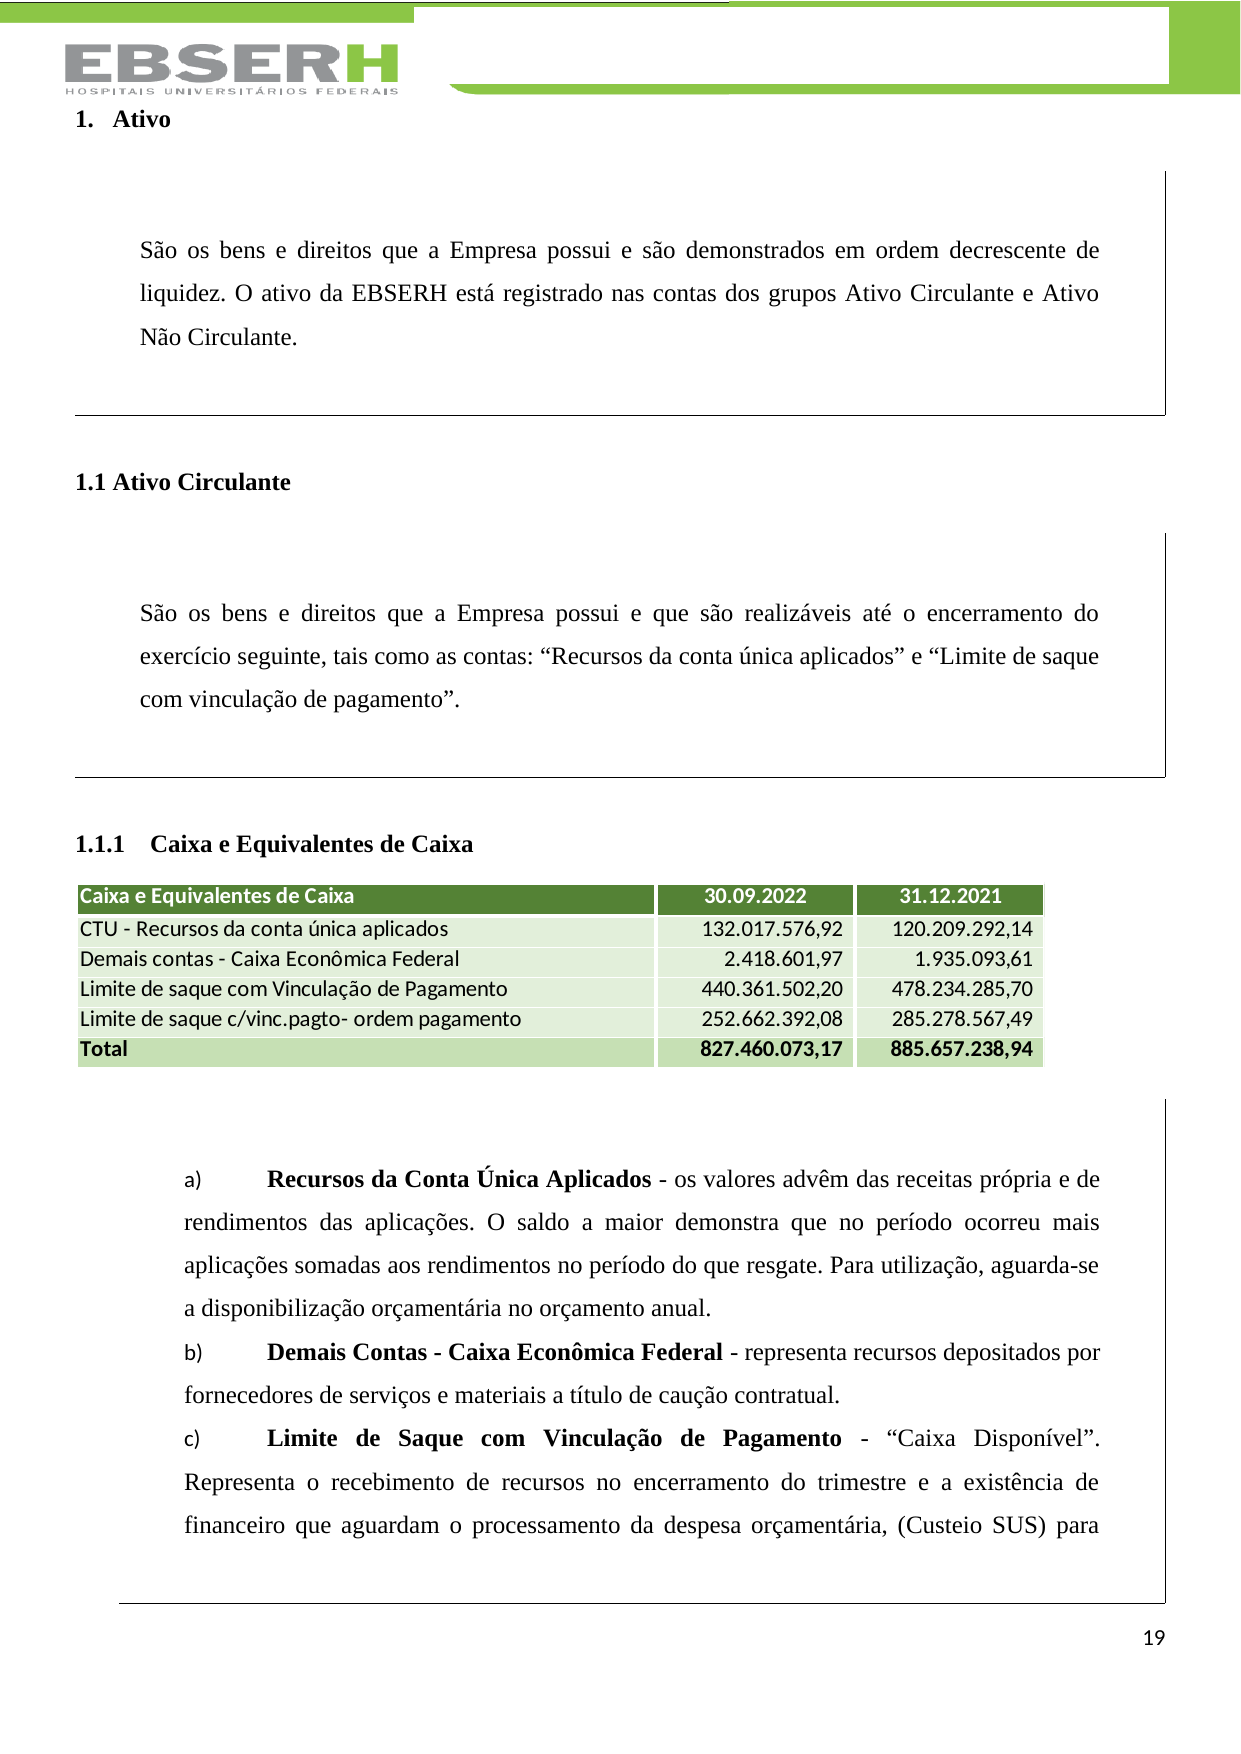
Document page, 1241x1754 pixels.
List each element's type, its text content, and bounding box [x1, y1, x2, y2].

list Limite de Saque com Vinculação de Pagamento - “Caixa Disponível”. Representa o recebimento de recursos no encerramento do trimestre e a existência de financeiro que aguardam o processamento da despesa orçamentária, (Custeio SUS) para posteriores pagamentos. Os recursos advêm do recebimento de parcelas SUS para aplicação na manutenção das atividades hospitalares nos períodos seguintes. [119, 1358, 1165, 1603]
text São os bens e direitos que a Empresa possui e são demonstrados em ordem decrescente de liquidez. O ativo da EBSERH está registrado nas contas dos grupos Ativo Circulante e Ativo Não Circulante. [75, 171, 1165, 415]
list Ativo Circulante [75, 467, 1165, 496]
list Demais Contas - Caixa Econômica Federal - representa recursos depositados por fornecedores de serviços e materiais a título de caução contratual. [119, 1272, 1165, 1358]
text São os bens e direitos que a Empresa possui e que são realizáveis até o encerramento do exercício seguinte, tais como as contas: “Recursos da conta única aplicados” e “Limite de saque com vinculação de pagamento”. [75, 533, 1165, 777]
list Ativo [75, 104, 1165, 133]
list Recursos da Conta Única Aplicados - os valores advêm das receitas própria e de rendimentos das aplicações. O saldo a maior demonstra que no período ocorreu mais aplicações somadas aos rendimentos no período do que resgate. Para utilização, aguarda-se a disponibilização orçamentária no orçamento anual. [119, 1099, 1165, 1272]
list Caixa e Equivalentes de Caixa [75, 829, 1165, 858]
